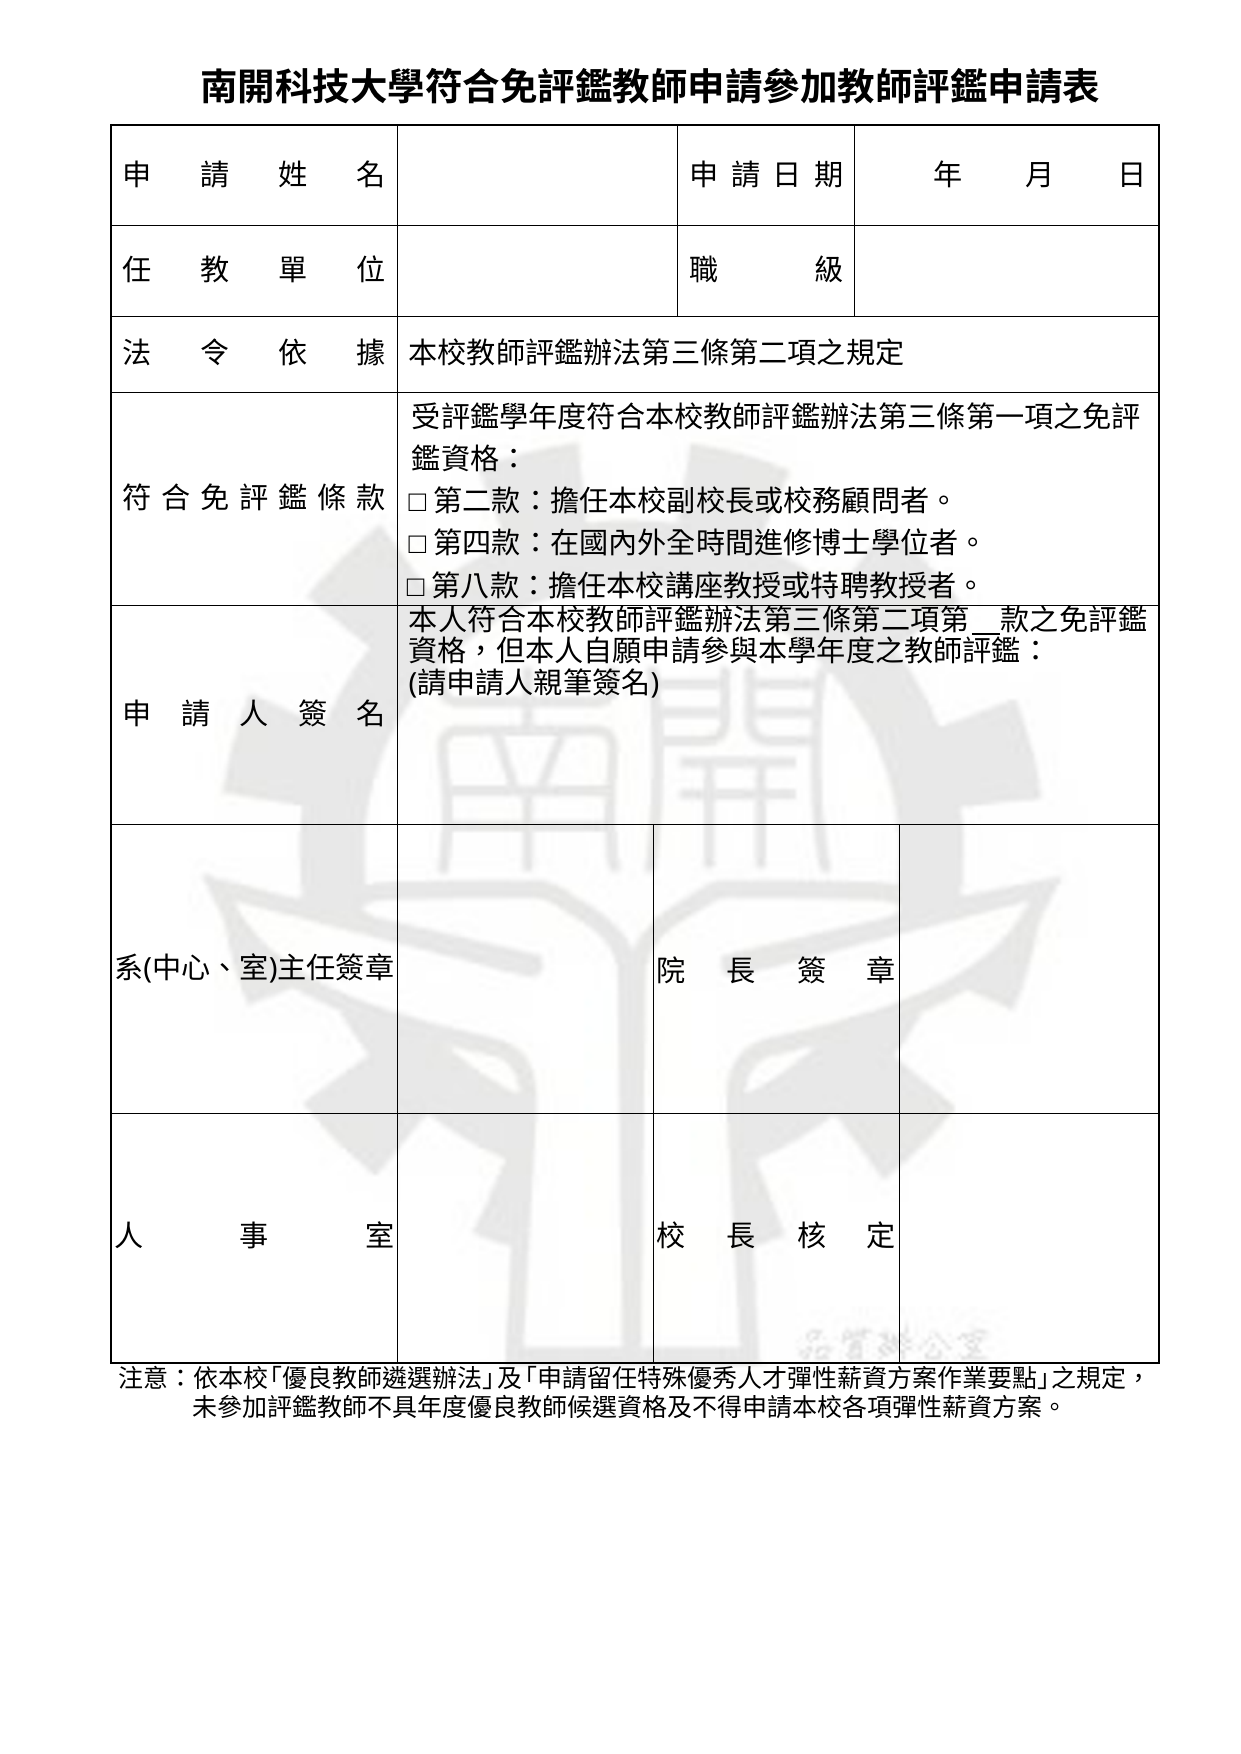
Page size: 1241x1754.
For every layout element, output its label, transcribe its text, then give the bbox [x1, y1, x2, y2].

table_cell 本人符合本校教師評鑑辦法第三條第二項第 款之免評鑑資格，但本人自願申請參與本學年度之教師評鑑： (請申請人親筆簽名) [398, 606, 1158, 824]
table_cell 受評鑑學年度符合本校教師評鑑辦法第三條第一項之免評鑑資格： □ 第二款：擔任本校副校長或校務顧問者。 □ 第四款：在國內外全時間進修博士學位者。 □ 第八款：擔任本校講座教授或特聘教授者。 [398, 393, 1158, 604]
text 南開科技大學符合免評鑑教師申請參加教師評鑑申請表 [148, 74, 1152, 107]
table_header [398, 126, 677, 225]
table_cell 校長核定 [654, 1114, 899, 1362]
table_cell 院長簽章 [654, 825, 899, 1112]
table_cell [398, 1114, 653, 1362]
text 注意：依本校「優良教師遴選辦法」及「申請留任特殊優秀人才彈性薪資方案作業要點」之規定，未參加評鑑教師不具年度優良教師候選資格及不得申請本校各項彈性薪資方案。 [118, 1364, 1152, 1422]
table_cell [398, 825, 653, 1112]
table_cell 任教單位 [112, 226, 397, 316]
table_cell 系(中心、室)主任簽章 [112, 825, 397, 1112]
table_cell [900, 825, 1158, 1112]
table_cell 職級 [678, 226, 854, 316]
table_cell 申請人簽名 [112, 606, 397, 824]
table_cell [398, 226, 677, 316]
table_cell 符合免評鑑條款 [112, 393, 397, 604]
table_cell 法令依據 [112, 317, 397, 392]
table_cell [900, 1114, 1158, 1362]
table_header 申請日期 [678, 126, 854, 225]
table_cell [855, 226, 1158, 316]
table_cell 人事室 [112, 1114, 397, 1362]
table_header 申請姓名 [112, 126, 397, 225]
table_cell 本校教師評鑑辦法第三條第二項之規定 [398, 317, 1158, 392]
table_header 年 月 日 [855, 126, 1158, 225]
